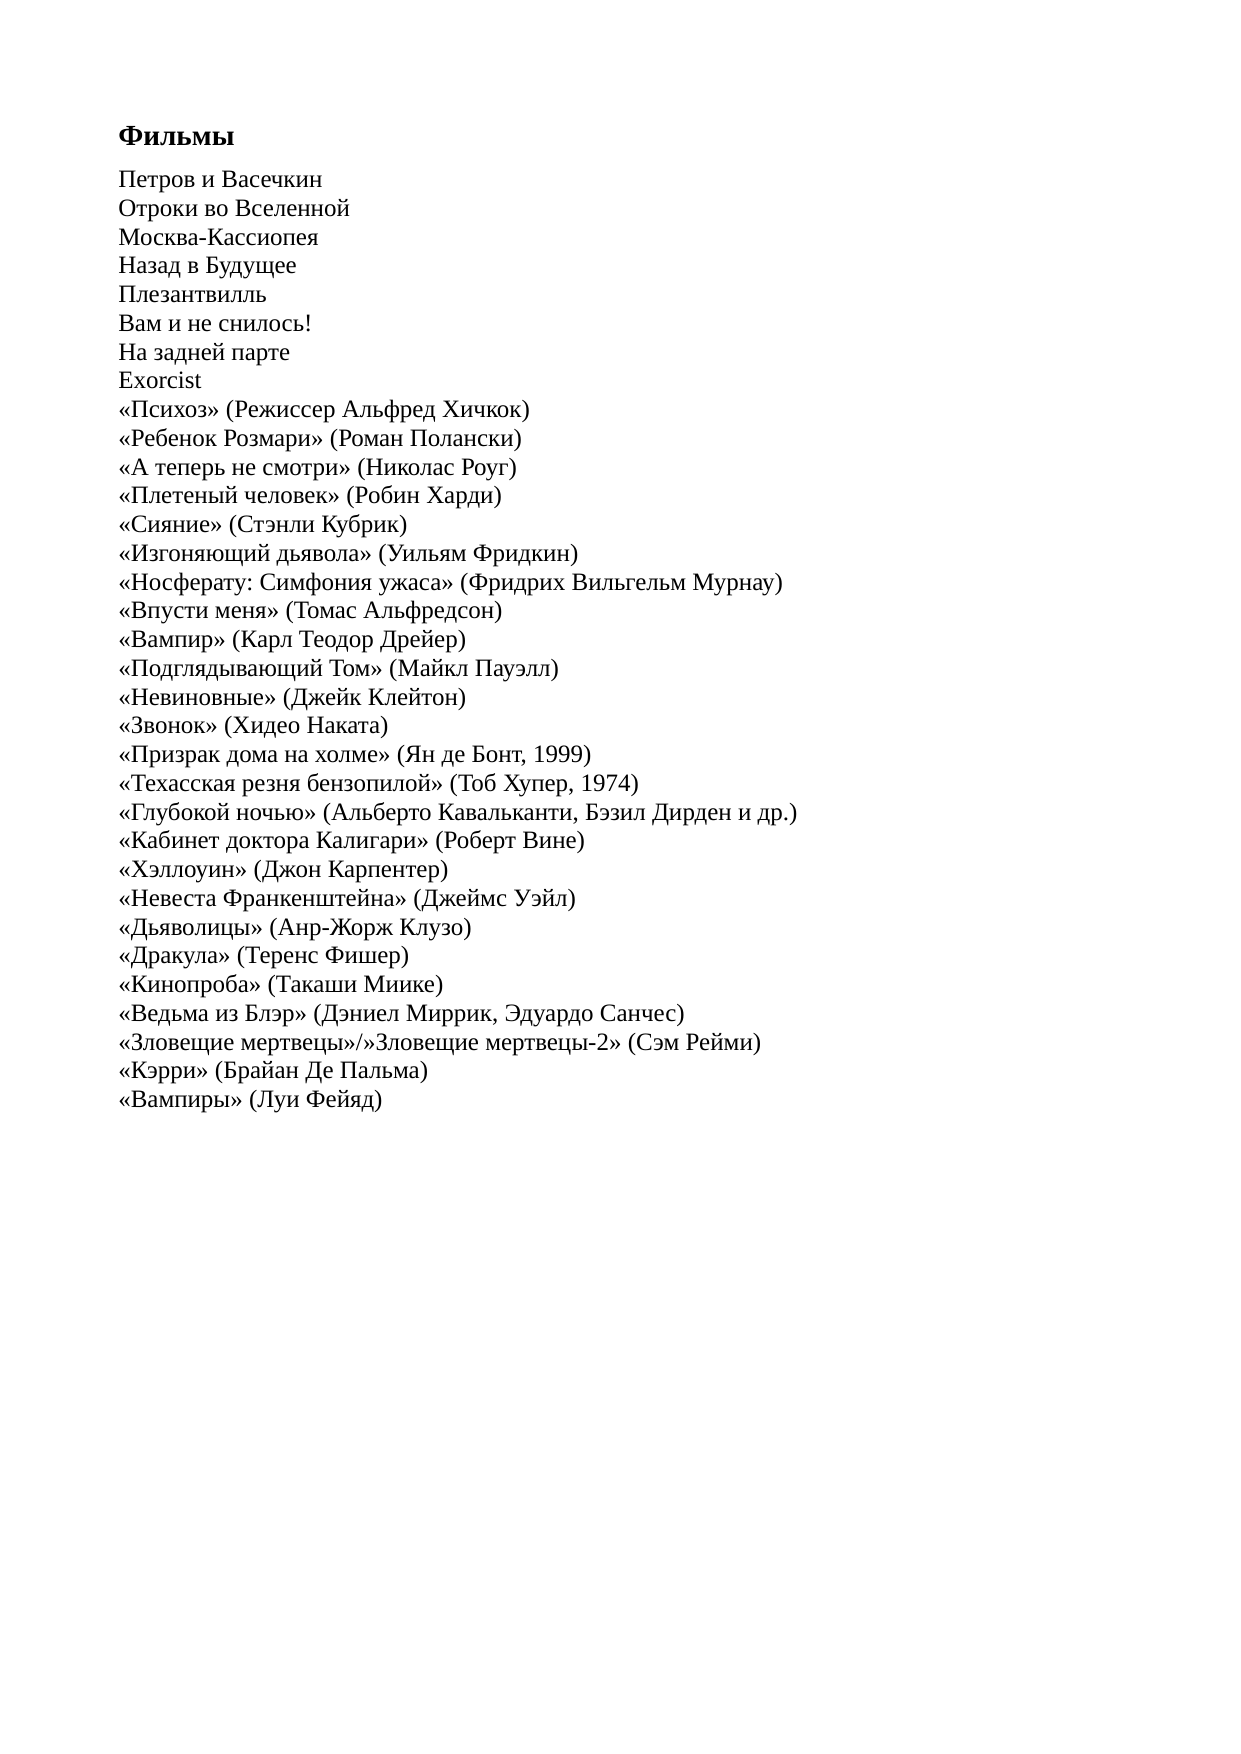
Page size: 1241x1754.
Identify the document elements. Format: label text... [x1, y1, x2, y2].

text «Дракула» (Теренс Фишер) [118, 940, 1122, 969]
text «Дьяволицы» (Анр-Жорж Клузо) [118, 912, 1122, 940]
text Отроки во Вселенной [118, 193, 1122, 222]
text Назад в Будущее [118, 250, 1122, 279]
text «А теперь не смотри» (Николас Роуг) [118, 452, 1122, 480]
text «Глубокой ночью» (Альберто Кавальканти, Бэзил Дирден и др.) [118, 797, 1122, 825]
text Москва-Кассиопея [118, 222, 1122, 250]
text «Кэрри» (Брайан Де Пальма) [118, 1055, 1122, 1084]
text «Вампиры» (Луи Фейяд) [118, 1084, 1122, 1113]
text «Зловещие мертвецы»/»Зловещие мертвецы-2» (Сэм Рейми) [118, 1027, 1122, 1055]
text «Звонок» (Хидео Наката) [118, 710, 1122, 739]
text На задней парте [118, 337, 1122, 365]
text «Ведьма из Блэр» (Дэниел Миррик, Эдуардо Санчес) [118, 998, 1122, 1027]
text Плезантвилль [118, 279, 1122, 308]
text «Техасская резня бензопилой» (Тоб Хупер, 1974) [118, 768, 1122, 797]
text «Невеста Франкенштейна» (Джеймс Уэйл) [118, 883, 1122, 912]
text «Подглядывающий Том» (Майкл Пауэлл) [118, 653, 1122, 682]
text «Кинопроба» (Такаши Миике) [118, 969, 1122, 998]
text «Впусти меня» (Томас Альфредсон) [118, 595, 1122, 624]
text «Изгоняющий дьявола» (Уильям Фридкин) [118, 538, 1122, 567]
text «Сияние» (Стэнли Кубрик) [118, 509, 1122, 538]
text Петров и Васечкин [118, 164, 1122, 193]
text Вам и не снилось! [118, 308, 1122, 337]
text «Вампир» (Карл Теодор Дрейер) [118, 624, 1122, 653]
text «Призрак дома на холме» (Ян де Бонт, 1999) [118, 739, 1122, 768]
text «Невиновные» (Джейк Клейтон) [118, 682, 1122, 710]
text Exorcist [118, 365, 1122, 394]
text «Плетеный человек» (Робин Харди) [118, 480, 1122, 509]
text «Хэллоуин» (Джон Карпентер) [118, 854, 1122, 883]
text «Ребенок Розмари» (Роман Полански) [118, 423, 1122, 452]
text «Носферату: Симфония ужаса» (Фридрих Вильгельм Мурнау) [118, 567, 1122, 595]
subtitle Фильмы [118, 118, 1122, 152]
text «Психоз» (Режиссер Альфред Хичкок) [118, 394, 1122, 423]
text «Кабинет доктора Калигари» (Роберт Вине) [118, 825, 1122, 854]
